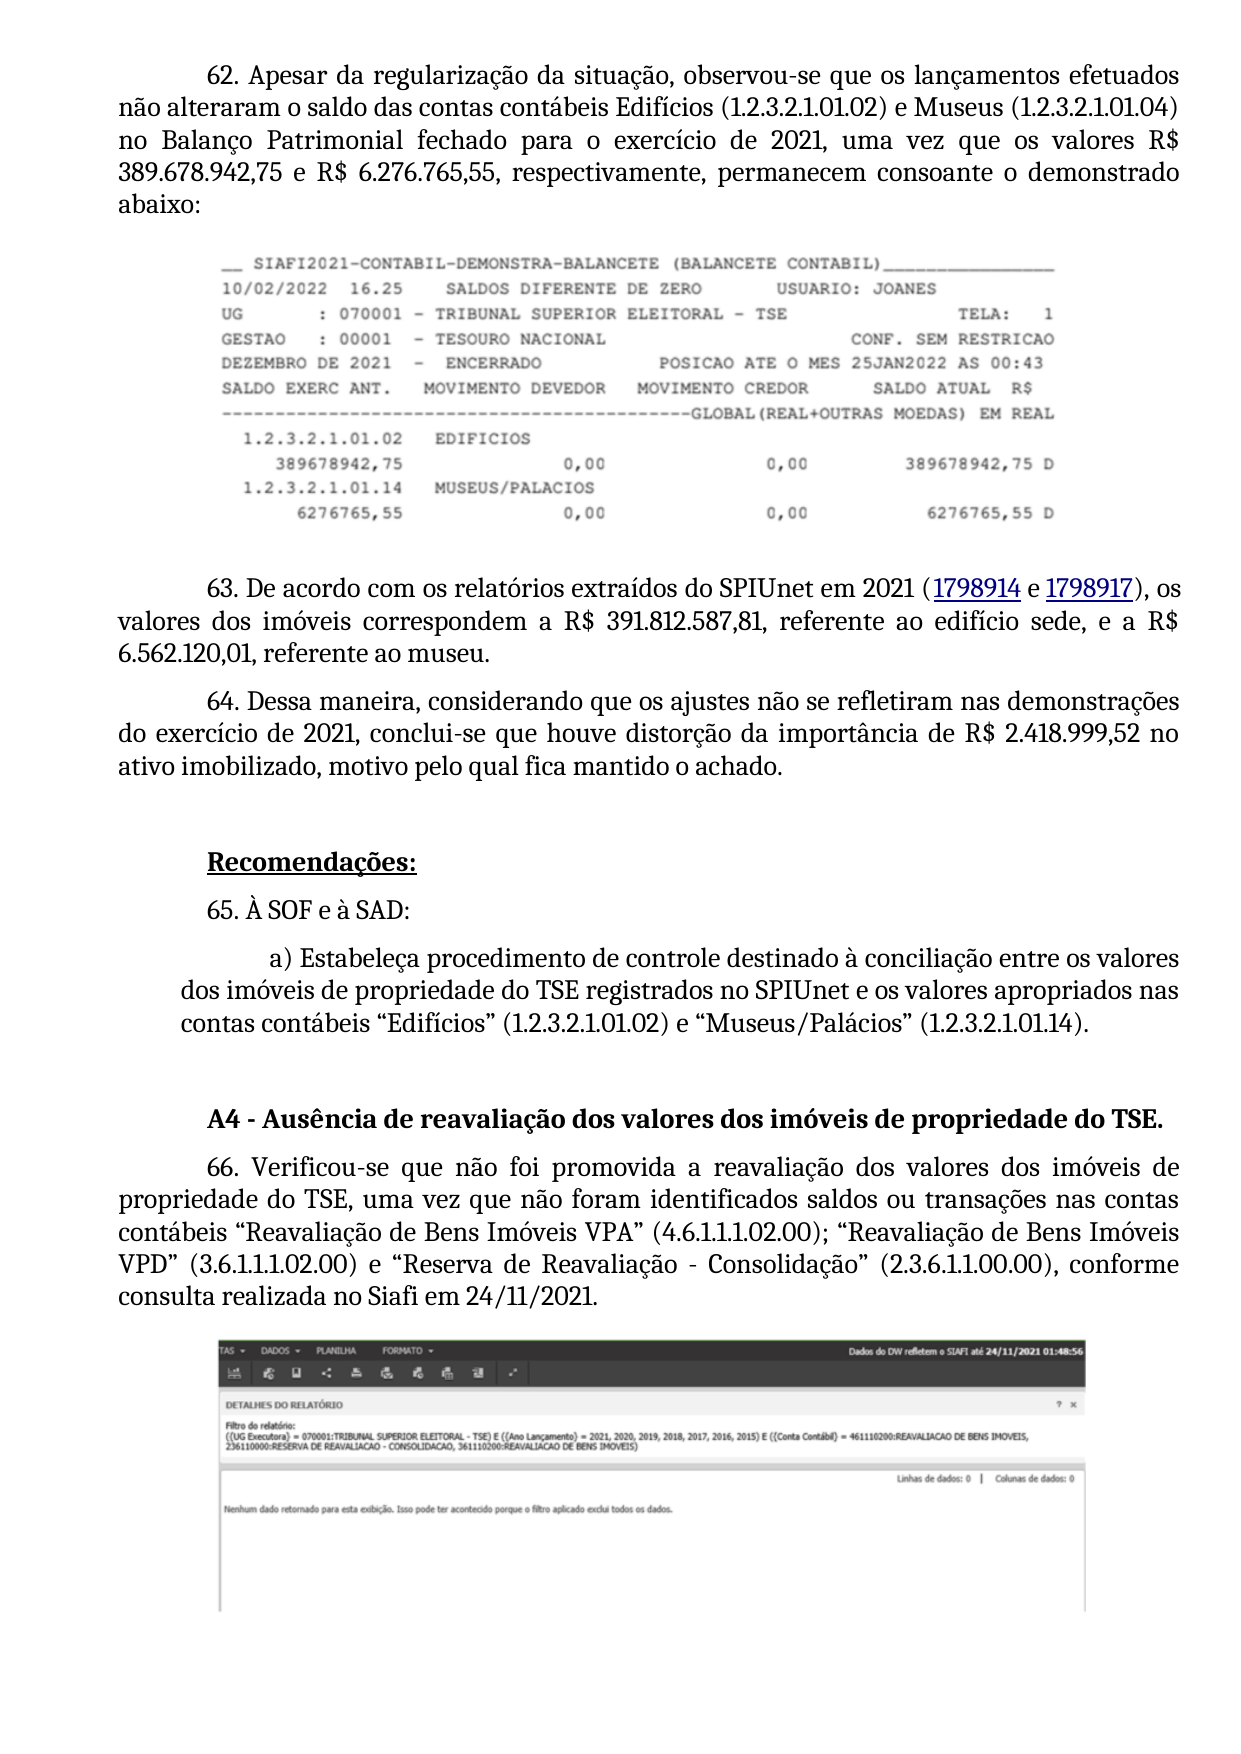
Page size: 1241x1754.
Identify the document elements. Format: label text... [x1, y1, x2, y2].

text 65. À SOF e à SAD: [118, 894, 1181, 926]
text 62. Apesar da regularização da situação, observou-se que os lançamentos efetuados não alteraram o saldo das contas contábeis Edifícios (1.2.3.2.1.01.02) e Museus (1.2.3.2.1.01.04) no Balanço Patrimonial fechado para o exercício de 2021, uma vez que os valores R$ 389.678.942,75 e R$ 6.276.765,55, respectivamente, permanecem consoante o demonstrado abaixo: [118, 59, 1181, 221]
text 64. Dessa maneira, considerando que os ajustes não se refletiram nas demonstrações do exercício de 2021, conclui-se que houve distorção da importância de R$ 2.418.999,52 no ativo imobilizado, motivo pelo qual fica mantido o achado. [118, 685, 1181, 782]
text a) Estabeleça procedimento de controle destinado à conciliação entre os valores dos imóveis de propriedade do TSE registrados no SPIUnet e os valores apropriados nas contas contábeis “Edifícios” (1.2.3.2.1.01.02) e “Museus/Palácios” (1.2.3.2.1.01.14). [181, 942, 1181, 1039]
text 63. De acordo com os relatórios extraídos do SPIUnet em 2021 (1798914 e 1798917), os valores dos imóveis correspondem a R$ 391.812.587,81, referente ao edifício sede, e a R$ 6.562.120,01, referente ao museu. [118, 572, 1181, 669]
text A4 - Ausência de reavaliação dos valores dos imóveis de propriedade do TSE. [118, 1103, 1181, 1135]
text Recomendações: [118, 846, 1181, 878]
text 66. Verificou-se que não foi promovida a reavaliação dos valores dos imóveis de propriedade do TSE, uma vez que não foram identificados saldos ou transações nas contas contábeis “Reavaliação de Bens Imóveis VPA” (4.6.1.1.1.02.00); “Reavaliação de Bens Imóveis VPD” (3.6.1.1.1.02.00) e “Reserva de Reavaliação - Consolidação” (2.3.6.1.1.00.00), conforme consulta realizada no Siafi em 24/11/2021. [118, 1151, 1181, 1313]
